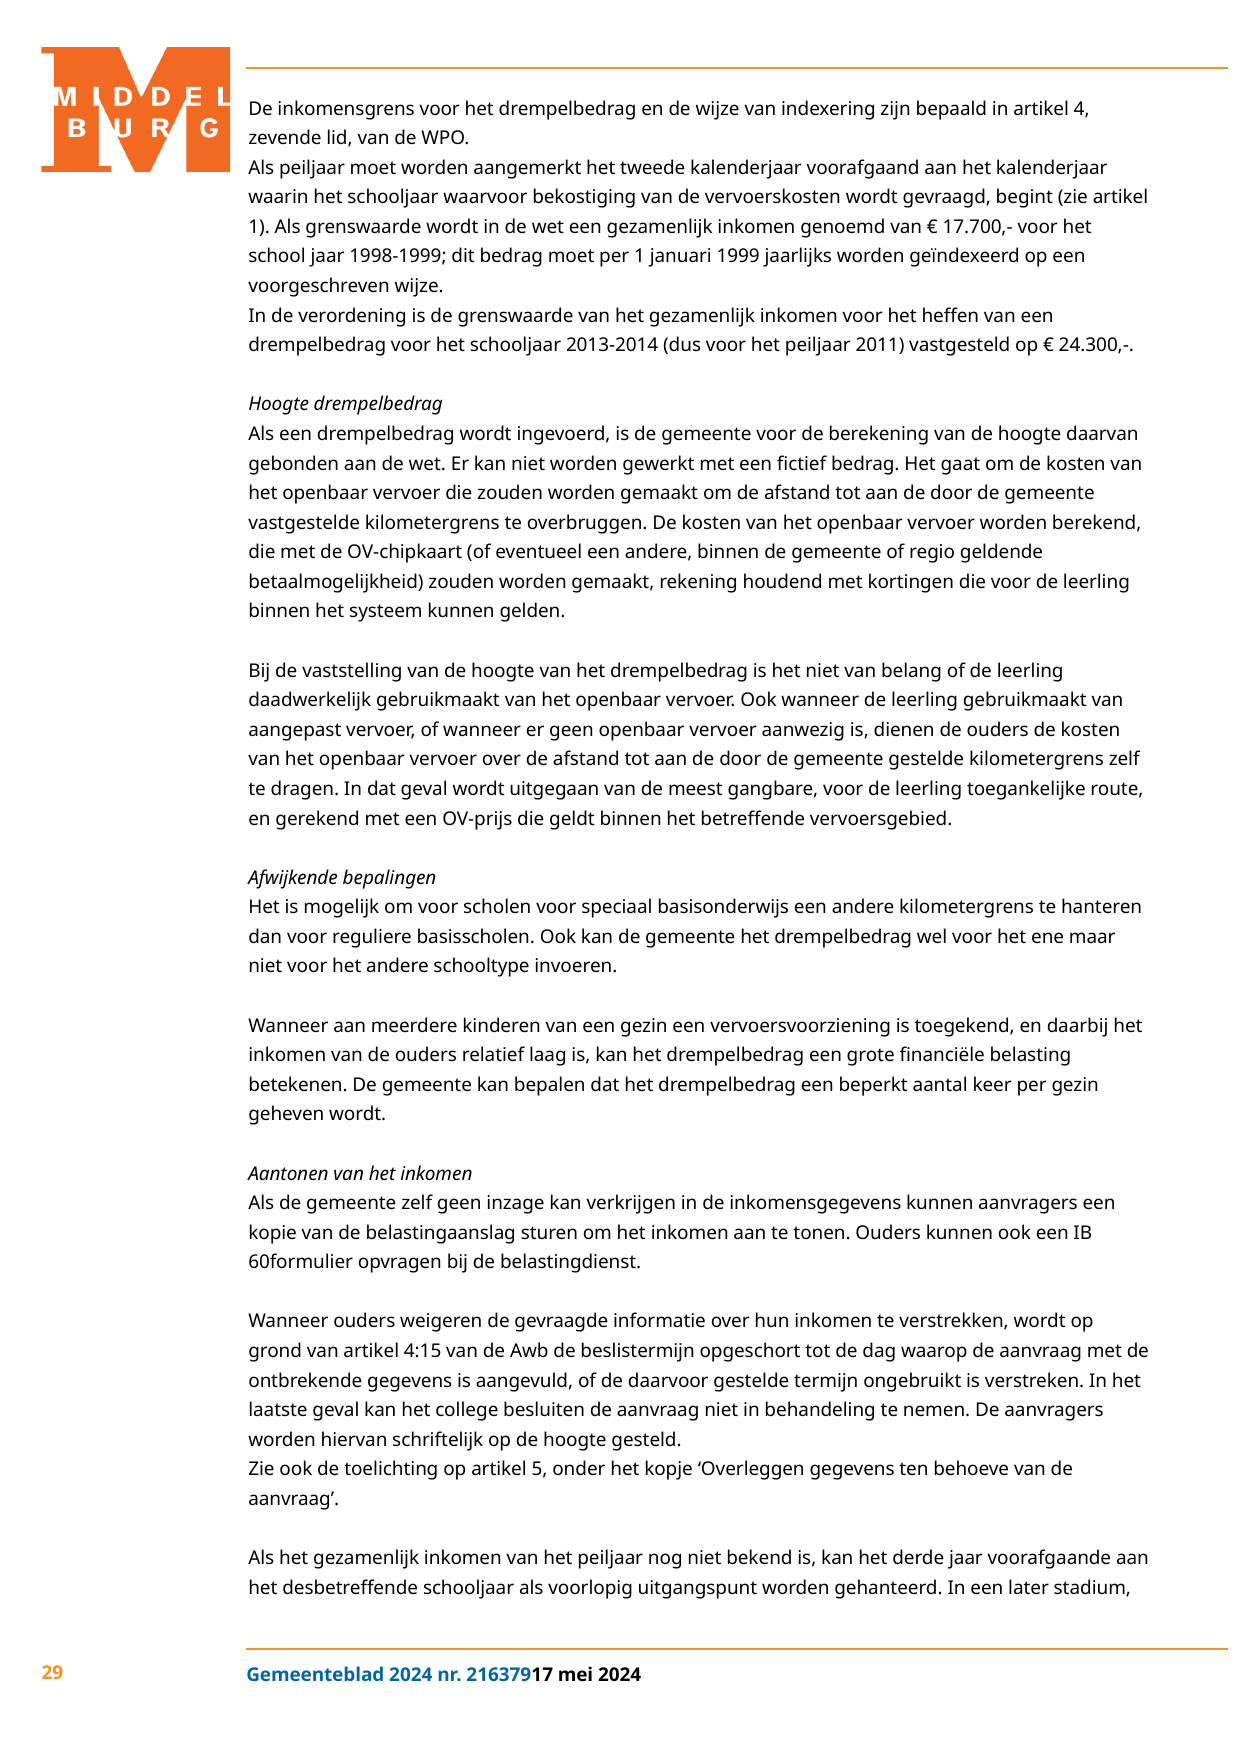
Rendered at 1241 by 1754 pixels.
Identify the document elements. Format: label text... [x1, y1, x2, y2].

text De inkomensgrens voor het drempelbedrag en de wijze van indexering zijn bepaald in artikel 4, zevende lid, van de WPO. [248, 95, 1152, 150]
text Als een drempelbedrag wordt ingevoerd, is de gemeente voor de berekening van de hoogte daarvan gebonden aan de wet. Er kan niet worden gewerkt met een fictief bedrag. Het gaat om de kosten van het openbaar vervoer die zouden worden gemaakt om de afstand tot aan de door de gemeente vastgestelde kilometergrens te overbruggen. De kosten van het openbaar vervoer worden berekend, die met de OV-chipkaart (of eventueel een andere, binnen de gemeente of regio geldende betaalmogelijkheid) zouden worden gemaakt, rekening houdend met kortingen die voor de leerling binnen het systeem kunnen gelden. [248, 420, 1152, 623]
text In de verordening is de grenswaarde van het gezamenlijk inkomen voor het heffen van een drempelbedrag voor het schooljaar 2013-2014 (dus voor het peiljaar 2011) vastgesteld op € 24.300,-. [248, 302, 1152, 357]
text Zie ook de toelichting op artikel 5, onder het kopje ‘Overleggen gegevens ten behoeve van de aanvraag’. [248, 1456, 1152, 1511]
text Als peiljaar moet worden aangemerkt het tweede kalenderjaar voorafgaand aan het kalenderjaar waarin het schooljaar waarvoor bekostiging van de vervoerskosten wordt gevraagd, begint (zie artikel 1). Als grenswaarde wordt in de wet een gezamenlijk inkomen genoemd van € 17.700,- voor het school jaar 1998-1999; dit bedrag moet per 1 januari 1999 jaarlijks worden geïndexeerd op een voorgeschreven wijze. [248, 154, 1152, 298]
text Als de gemeente zelf geen inzage kan verkrijgen in de inkomensgegevens kunnen aanvragers een kopie van de belastingaanslag sturen om het inkomen aan te tonen. Ouders kunnen ook een IB 60formulier opvragen bij de belastingdienst. [248, 1189, 1152, 1274]
text Wanneer aan meerdere kinderen van een gezin een vervoersvoorziening is toegekend, en daarbij het inkomen van de ouders relatief laag is, kan het drempelbedrag een grote financiële belasting betekenen. De gemeente kan bepalen dat het drempelbedrag een beperkt aantal keer per gezin geheven wordt. [248, 1012, 1152, 1126]
text Hoogte drempelbedrag [248, 391, 1152, 416]
text Wanneer ouders weigeren de gevraagde informatie over hun inkomen te verstrekken, wordt op grond van artikel 4:15 van de Awb de beslistermijn opgeschort tot de dag waarop de aanvraag met de ontbrekende gegevens is aangevuld, of de daarvoor gestelde termijn ongebruikt is verstreken. In het laatste geval kan het college besluiten de aanvraag niet in behandeling te nemen. De aanvragers worden hiervan schriftelijk op de hoogte gesteld. [248, 1308, 1152, 1452]
picture [41, 47, 231, 172]
text Aantonen van het inkomen [248, 1160, 1152, 1186]
text Bij de vaststelling van de hoogte van het drempelbedrag is het niet van belang of de leerling daadwerkelijk gebruikmaakt van het openbaar vervoer. Ook wanneer de leerling gebruikmaakt van aangepast vervoer, of wanneer er geen openbaar vervoer aanwezig is, dienen de ouders de kosten van het openbaar vervoer over de afstand tot aan de door de gemeente gestelde kilometergrens zelf te dragen. In dat geval wordt uitgegaan van de meest gangbare, voor de leerling toegankelijke route, en gerekend met een OV-prijs die geldt binnen het betreffende vervoersgebied. [248, 657, 1152, 831]
text Het is mogelijk om voor scholen voor speciaal basisonderwijs een andere kilometergrens te hanteren dan voor reguliere basisscholen. Ook kan de gemeente het drempelbedrag wel voor het ene maar niet voor het andere schooltype invoeren. [248, 893, 1152, 978]
text Afwijkende bepalingen [248, 864, 1152, 890]
text Als het gezamenlijk inkomen van het peiljaar nog niet bekend is, kan het derde jaar voorafgaande aan het desbetreffende schooljaar als voorlopig uitgangspunt worden gehanteerd. In een later stadium, [248, 1544, 1152, 1600]
